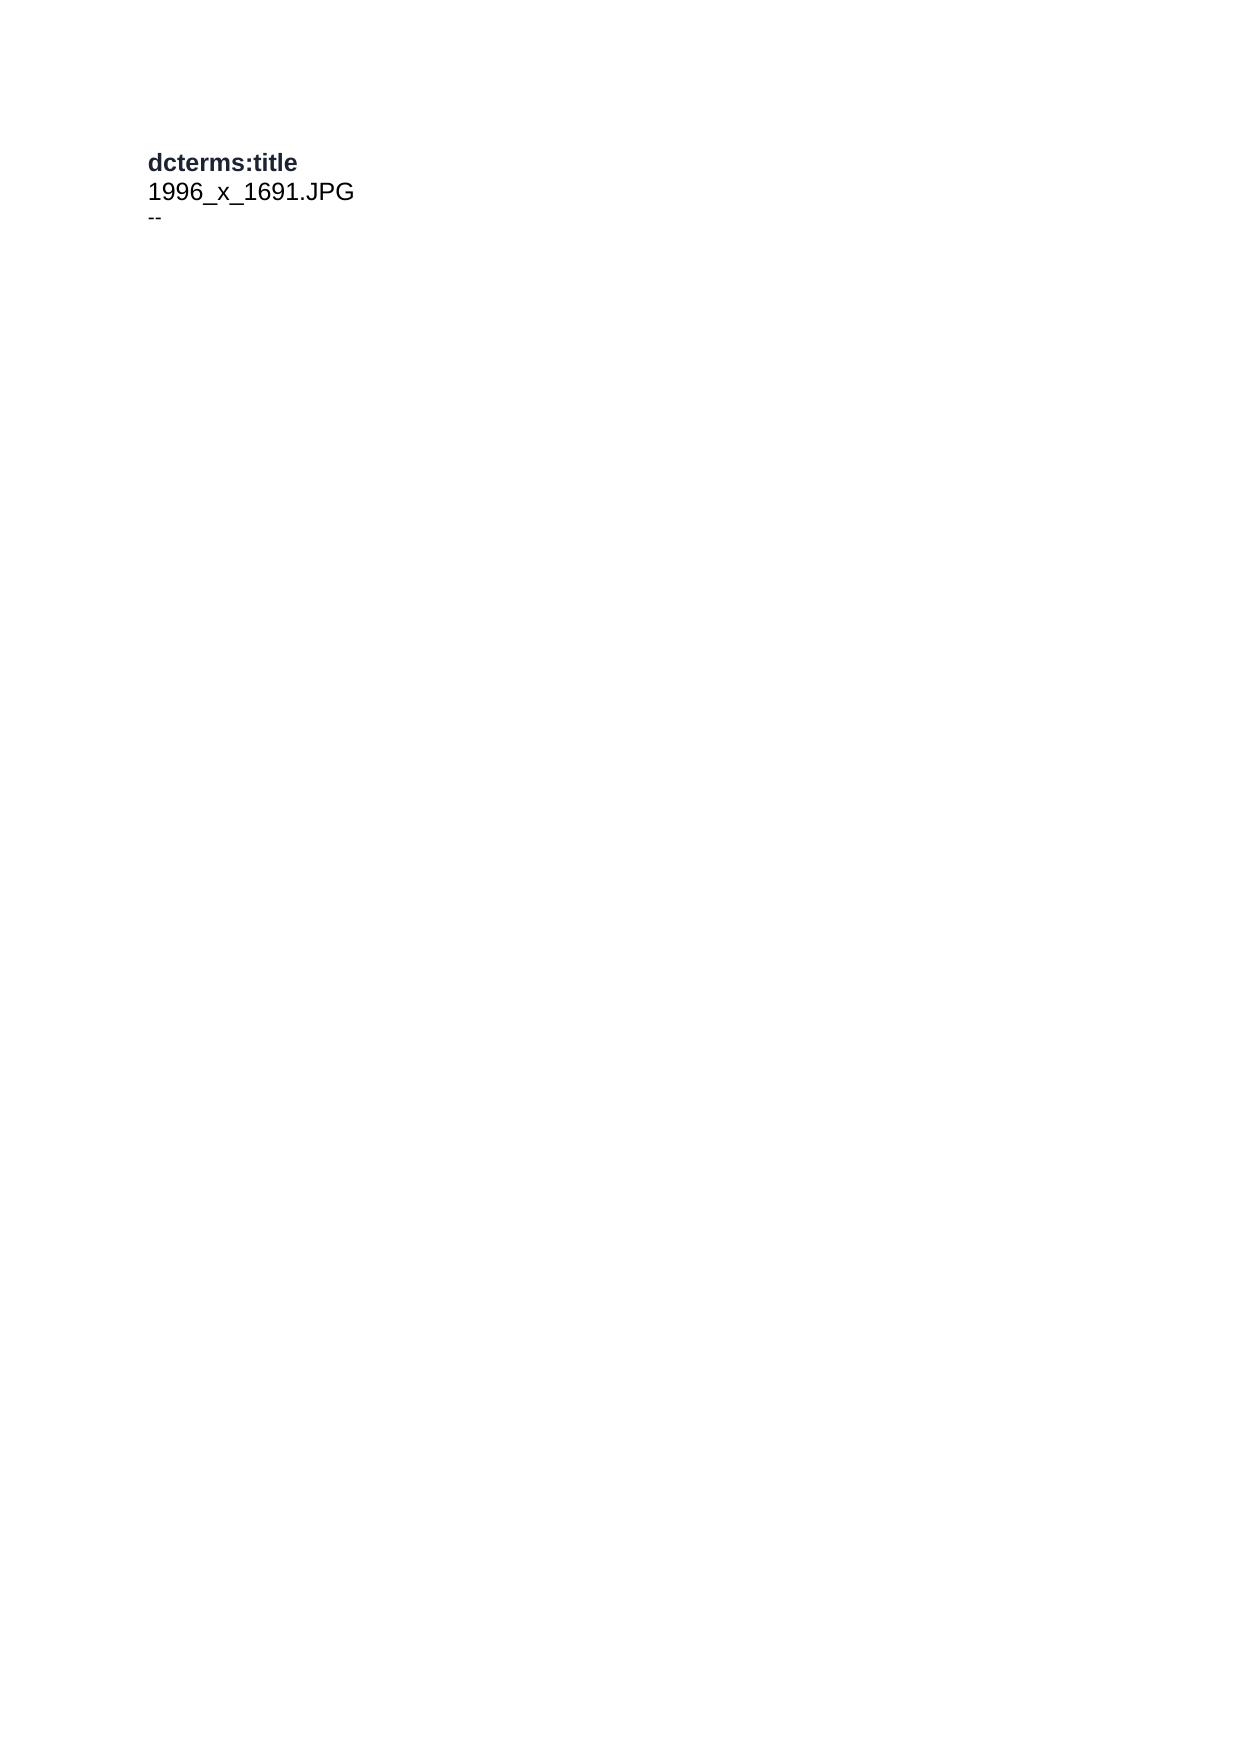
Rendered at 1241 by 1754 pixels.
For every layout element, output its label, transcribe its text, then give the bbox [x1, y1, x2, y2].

text 1996_x_1691.JPG [148, 176, 1092, 205]
text -- [148, 205, 1092, 229]
text dcterms:title [148, 148, 1092, 176]
